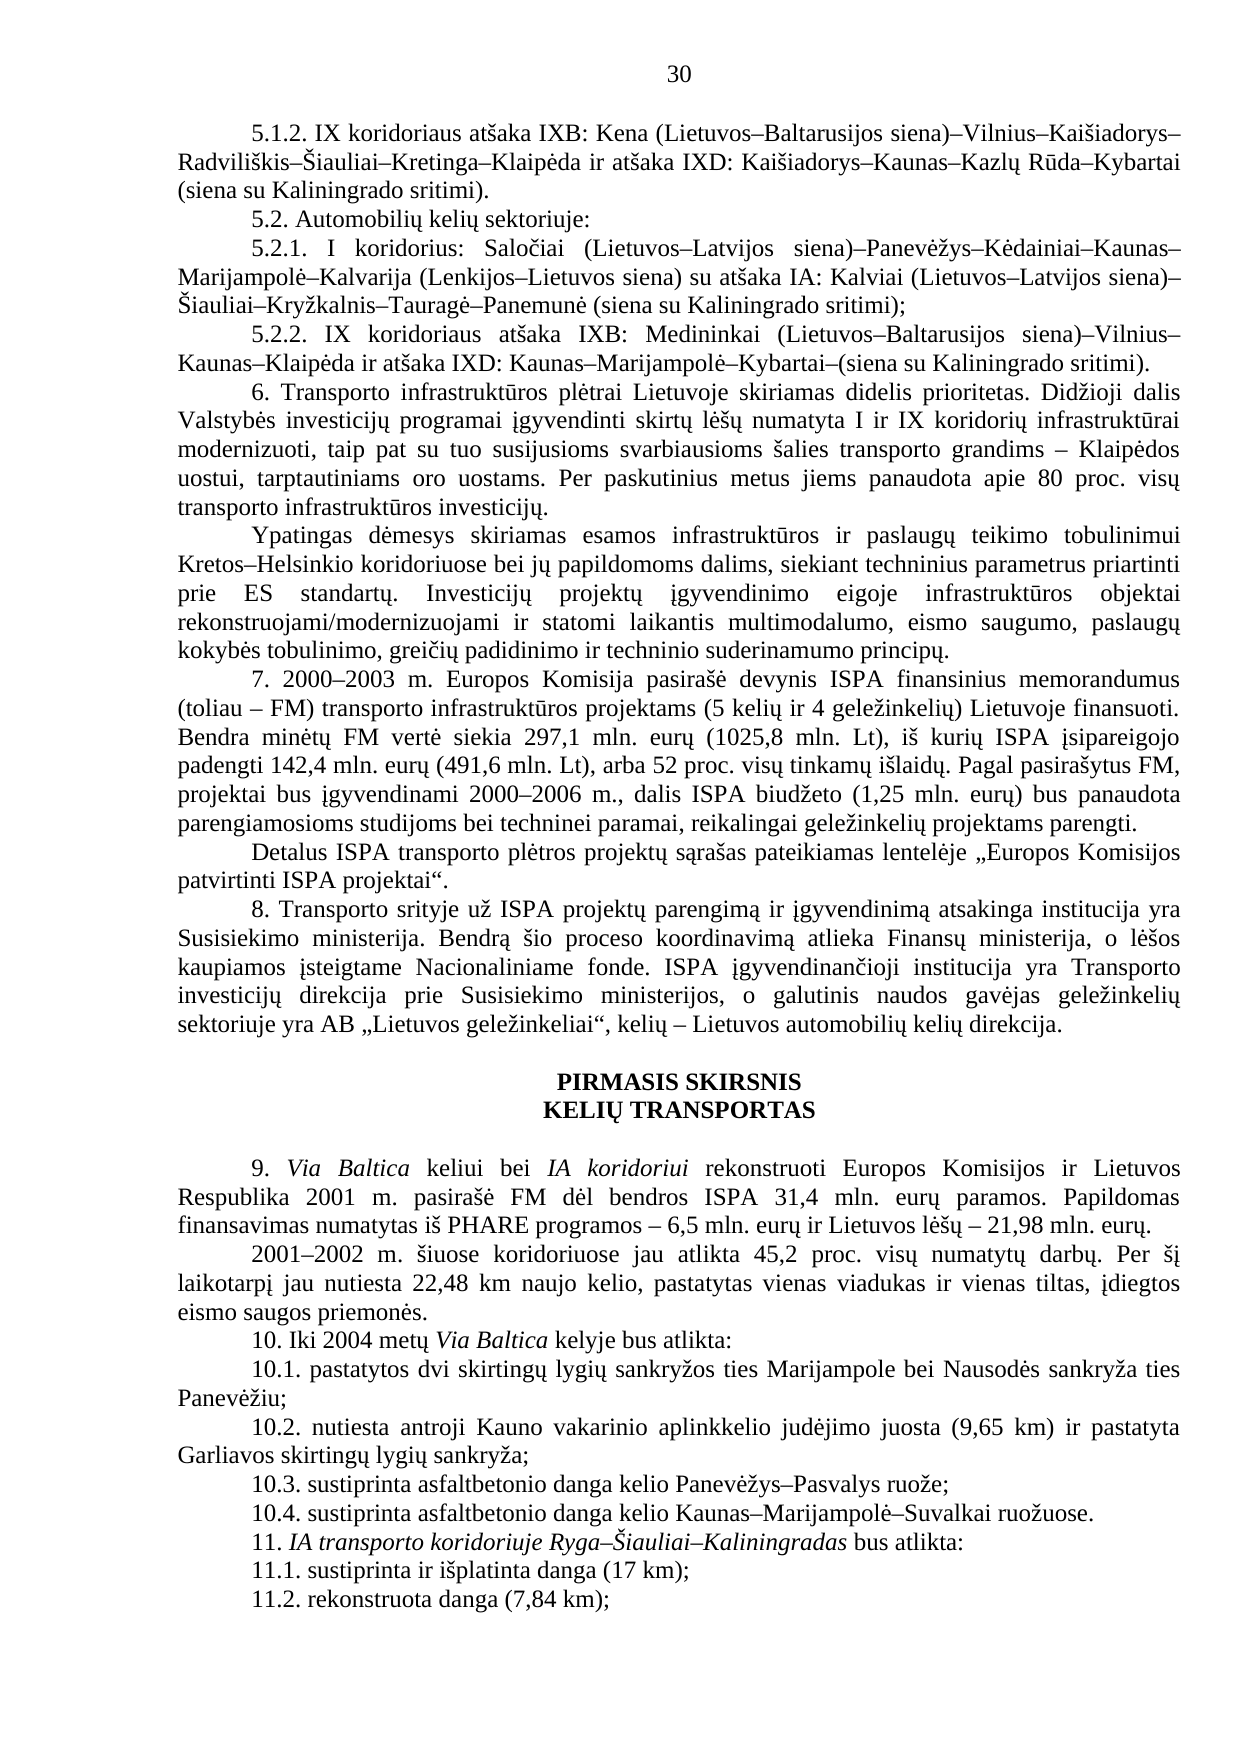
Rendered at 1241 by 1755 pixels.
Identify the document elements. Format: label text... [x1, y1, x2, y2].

text Ypatingas dėmesys skiriamas esamos infrastruktūros ir paslaugų teikimo tobulinimui Kretos–Helsinkio koridoriuose bei jų papildomoms dalims, siekiant techninius parametrus priartinti prie ES standartų. Investicijų projektų įgyvendinimo eigoje infrastruktūros objektai rekonstruojami/modernizuojami ir statomi laikantis multimodalumo, eismo saugumo, paslaugų kokybės tobulinimo, greičių padidinimo ir techninio suderinamumo principų. [177, 521, 1181, 664]
text PIRMASIS SKIRSNIS [177, 1067, 1181, 1096]
text 10.4. sustiprinta asfaltbetonio danga kelio Kaunas–Marijampolė–Suvalkai ruožuose. [177, 1498, 1181, 1527]
text 5.2.1. I koridorius: Saločiai (Lietuvos–Latvijos siena)–Panevėžys–Kėdainiai–Kaunas–Marijampolė–Kalvarija (Lenkijos–Lietuvos siena) su atšaka IA: Kalviai (Lietuvos–Latvijos siena)–Šiauliai–Kryžkalnis–Tauragė–Panemunė (siena su Kaliningrado sritimi); [177, 233, 1181, 319]
text 5.2.2. IX koridoriaus atšaka IXB: Medininkai (Lietuvos–Baltarusijos siena)–Vilnius–Kaunas–Klaipėda ir atšaka IXD: Kaunas–Marijampolė–Kybartai–(siena su Kaliningrado sritimi). [177, 319, 1181, 377]
text 10. Iki 2004 metų Via Baltica kelyje bus atlikta: [177, 1326, 1181, 1354]
text 2001–2002 m. šiuose koridoriuose jau atlikta 45,2 proc. visų numatytų darbų. Per šį laikotarpį jau nutiesta 22,48 km naujo kelio, pastatytas vienas viadukas ir vienas tiltas, įdiegtos eismo saugos priemonės. [177, 1239, 1181, 1326]
text 11.2. rekonstruota danga (7,84 km); [177, 1584, 1181, 1613]
text 8. Transporto srityje už ISPA projektų parengimą ir įgyvendinimą atsakinga institucija yra Susisiekimo ministerija. Bendrą šio proceso koordinavimą atlieka Finansų ministerija, o lėšos kaupiamos įsteigtame Nacionaliniame fonde. ISPA įgyvendinančioji institucija yra Transporto investicijų direkcija prie Susisiekimo ministerijos, o galutinis naudos gavėjas geležinkelių sektoriuje yra AB „Lietuvos geležinkeliai“, kelių – Lietuvos automobilių kelių direkcija. [177, 894, 1181, 1038]
text 5.2. Automobilių kelių sektoriuje: [177, 204, 1181, 233]
text 10.1. pastatytos dvi skirtingų lygių sankryžos ties Marijampole bei Nausodės sankryža ties Panevėžiu; [177, 1354, 1181, 1412]
text 11. IA transporto koridoriuje Ryga–Šiauliai–Kaliningradas bus atlikta: [177, 1527, 1181, 1556]
text KELIŲ TRANSPORTAS [177, 1096, 1181, 1124]
text 7. 2000–2003 m. Europos Komisija pasirašė devynis ISPA finansinius memorandumus (toliau – FM) transporto infrastruktūros projektams (5 kelių ir 4 geležinkelių) Lietuvoje finansuoti. Bendra minėtų FM vertė siekia 297,1 mln. eurų (1025,8 mln. Lt), iš kurių ISPA įsipareigojo padengti 142,4 mln. eurų (491,6 mln. Lt), arba 52 proc. visų tinkamų išlaidų. Pagal pasirašytus FM, projektai bus įgyvendinami 2000–2006 m., dalis ISPA biudžeto (1,25 mln. eurų) bus panaudota parengiamosioms studijoms bei techninei paramai, reikalingai geležinkelių projektams parengti. [177, 664, 1181, 837]
text 6. Transporto infrastruktūros plėtrai Lietuvoje skiriamas didelis prioritetas. Didžioji dalis Valstybės investicijų programai įgyvendinti skirtų lėšų numatyta I ir IX koridorių infrastruktūrai modernizuoti, taip pat su tuo susijusioms svarbiausioms šalies transporto grandims – Klaipėdos uostui, tarptautiniams oro uostams. Per paskutinius metus jiems panaudota apie 80 proc. visų transporto infrastruktūros investicijų. [177, 377, 1181, 521]
text Detalus ISPA transporto plėtros projektų sąrašas pateikiamas lentelėje „Europos Komisijos patvirtinti ISPA projektai“. [177, 837, 1181, 894]
text 11.1. sustiprinta ir išplatinta danga (17 km); [177, 1556, 1181, 1584]
text 10.2. nutiesta antroji Kauno vakarinio aplinkkelio judėjimo juosta (9,65 km) ir pastatyta Garliavos skirtingų lygių sankryža; [177, 1412, 1181, 1469]
text 10.3. sustiprinta asfaltbetonio danga kelio Panevėžys–Pasvalys ruože; [177, 1469, 1181, 1498]
text 9. Via Baltica keliui bei IA koridoriui rekonstruoti Europos Komisijos ir Lietuvos Respublika 2001 m. pasirašė FM dėl bendros ISPA 31,4 mln. eurų paramos. Papildomas finansavimas numatytas iš PHARE programos – 6,5 mln. eurų ir Lietuvos lėšų – 21,98 mln. eurų. [177, 1153, 1181, 1239]
text 5.1.2. IX koridoriaus atšaka IXB: Kena (Lietuvos–Baltarusijos siena)–Vilnius–Kaišiadorys–Radviliškis–Šiauliai–Kretinga–Klaipėda ir atšaka IXD: Kaišiadorys–Kaunas–Kazlų Rūda–Kybartai (siena su Kaliningrado sritimi). [177, 118, 1181, 204]
